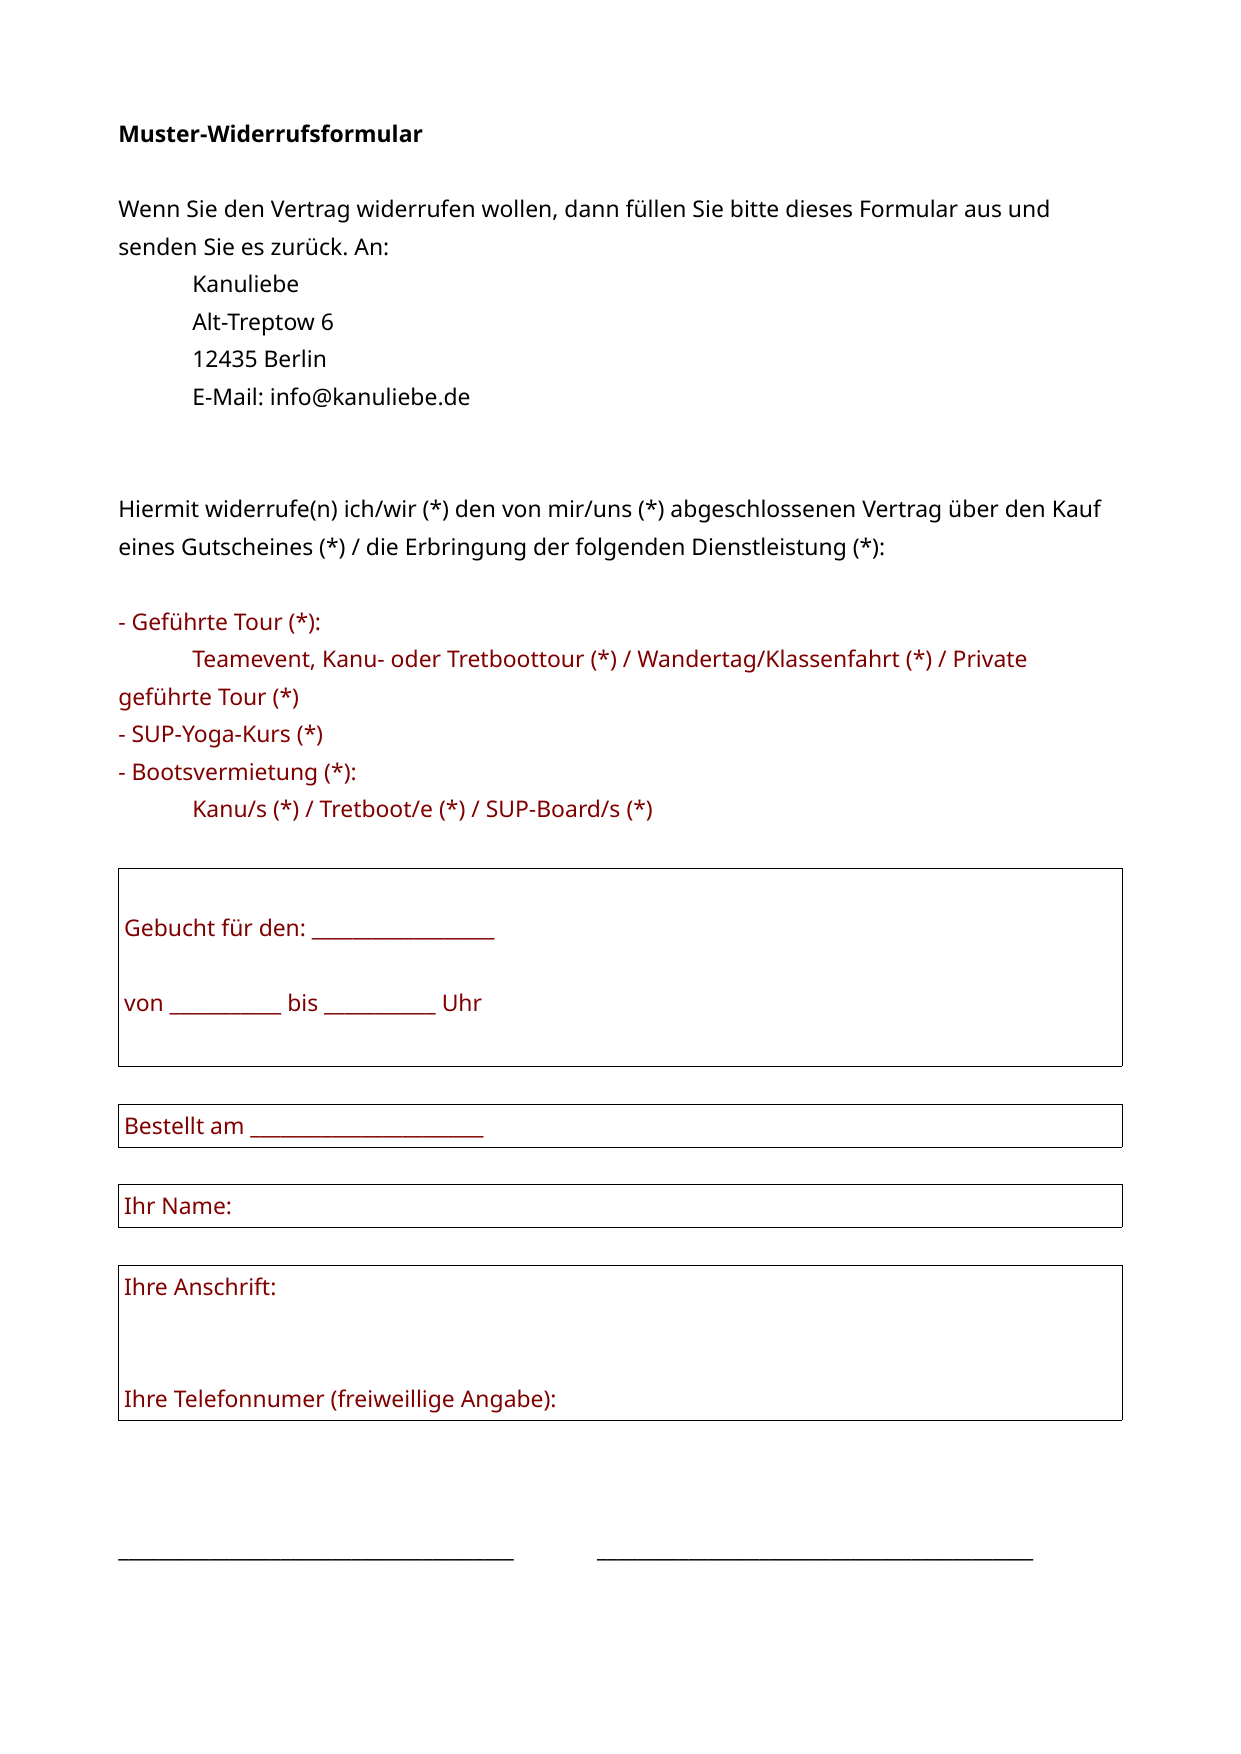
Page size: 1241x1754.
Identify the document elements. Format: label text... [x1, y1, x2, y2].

table_header Ihre Anschrift: Ihre Telefonnumer (freiweillige Angabe): [119, 1266, 1122, 1420]
text 12435 Berlin [118, 343, 1122, 374]
table_header Ihr Name: [119, 1185, 1122, 1227]
text - Geführte Tour (*): [118, 606, 1122, 637]
text Alt-Treptow 6 [118, 306, 1122, 337]
text E-Mail: info@kanuliebe.de [118, 381, 1122, 412]
text Muster-Widerrufsformular [118, 118, 1122, 149]
text _______________________________________ ___________________________________________ [118, 1532, 1122, 1564]
table_cell [119, 1024, 787, 1066]
text Wenn Sie den Vertrag widerrufen wollen, dann füllen Sie bitte dieses Formular aus und senden Sie es zurück. An: [118, 193, 1122, 262]
text Teamevent, Kanu- oder Tretboottour (*) / Wandertag/Klassenfahrt (*) / Private geführte Tour (*) [118, 643, 1122, 712]
text Kanuliebe [118, 268, 1122, 299]
text Kanu/s (*) / Tretboot/e (*) / SUP-Board/s (*) [118, 793, 1122, 824]
table_cell [788, 1024, 1122, 1066]
text - Bootsvermietung (*): [118, 756, 1122, 787]
table_header Bestellt am _______________________ [119, 1105, 1122, 1147]
text - SUP-Yoga-Kurs (*) [118, 718, 1122, 749]
text Hiermit widerrufe(n) ich/wir (*) den von mir/uns (*) abgeschlossenen Vertrag über den Kauf eines Gutscheines (*) / die Erbringung der folgenden Dienstleistung (*): [118, 493, 1122, 562]
table_header Gebucht für den: __________________ von ___________ bis ___________ Uhr [119, 869, 787, 1023]
table_header [788, 869, 1122, 1023]
